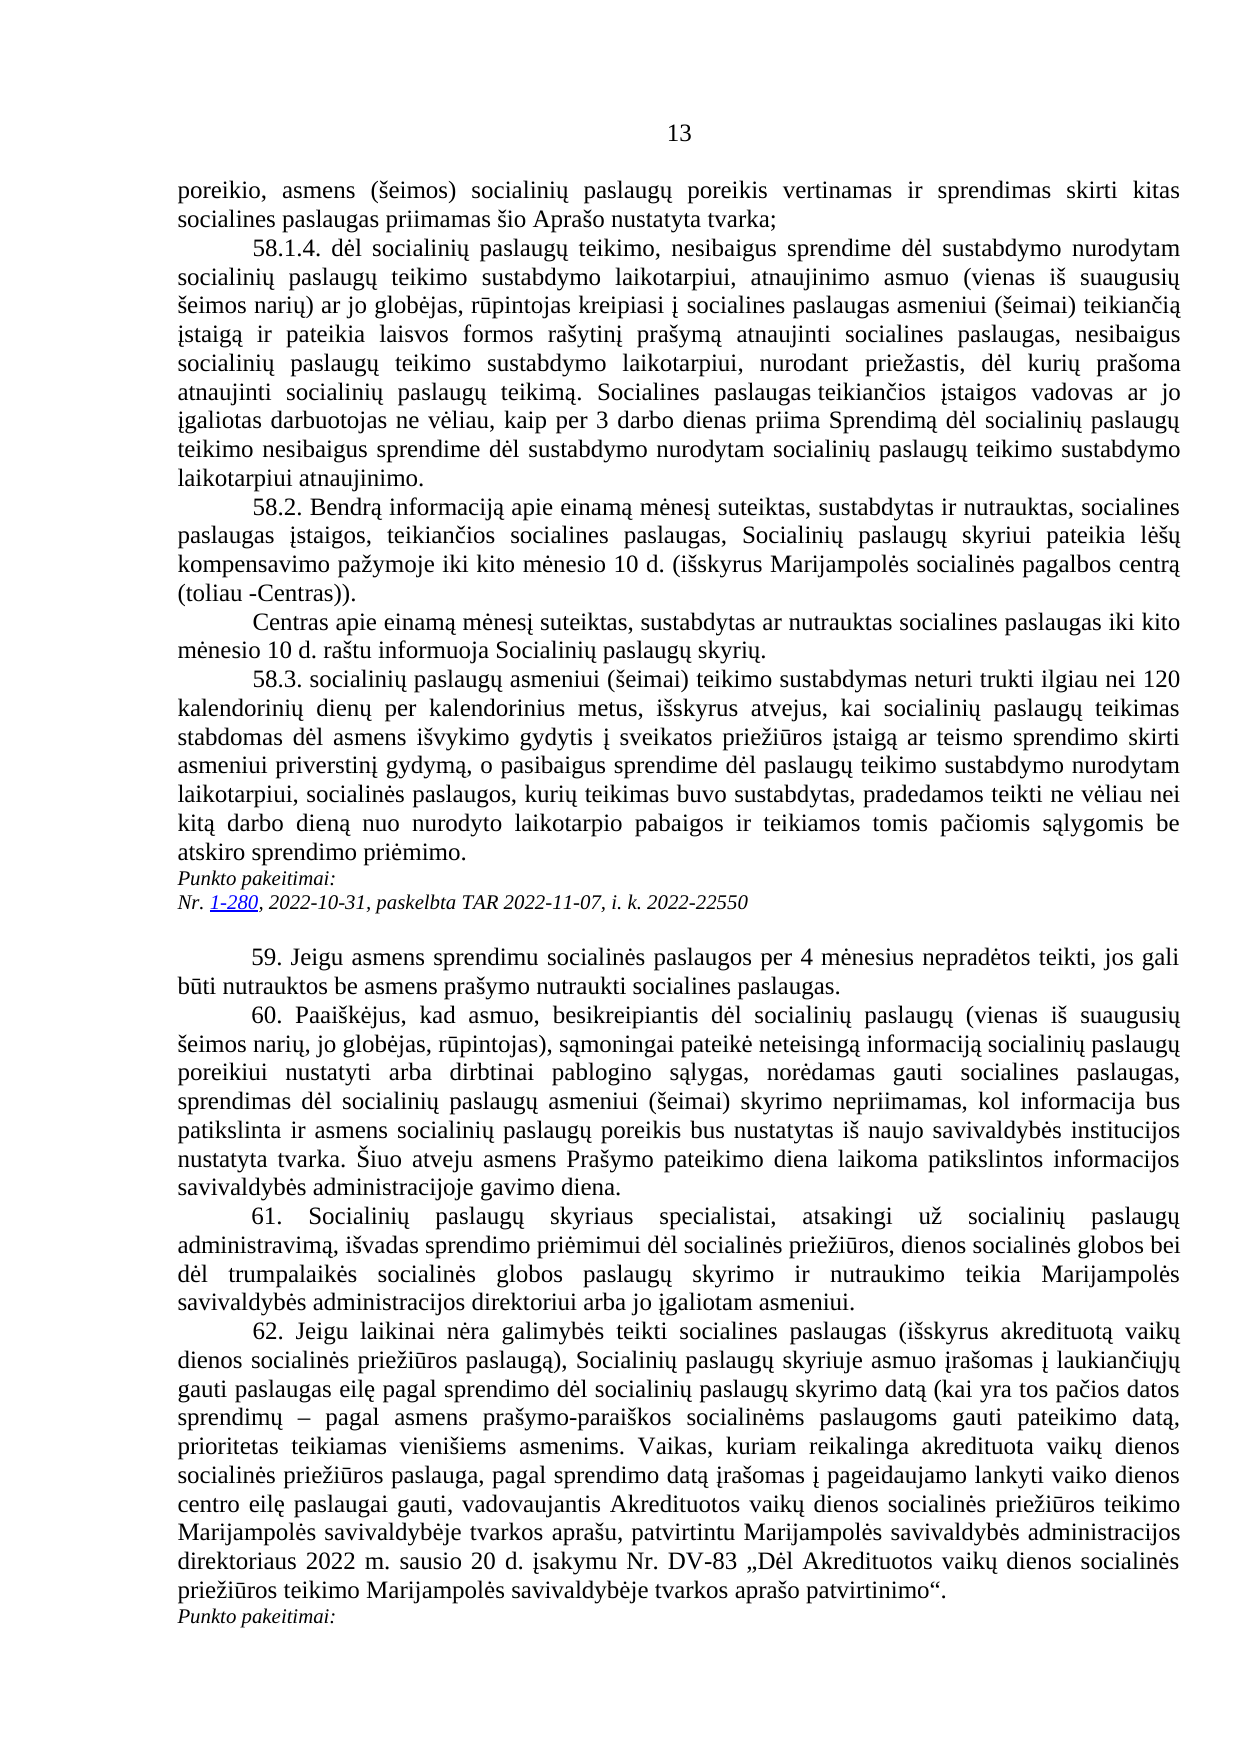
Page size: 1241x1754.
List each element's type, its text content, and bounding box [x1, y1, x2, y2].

text 58.3. socialinių paslaugų asmeniui (šeimai) teikimo sustabdymas neturi trukti ilgiau nei 120 kalendorinių dienų per kalendorinius metus, išskyrus atvejus, kai socialinių paslaugų teikimas stabdomas dėl asmens išvykimo gydytis į sveikatos priežiūros įstaigą ar teismo sprendimo skirti asmeniui priverstinį gydymą, o pasibaigus sprendime dėl paslaugų teikimo sustabdymo nurodytam laikotarpiui, socialinės paslaugos, kurių teikimas buvo sustabdytas, pradedamos teikti ne vėliau nei kitą darbo dieną nuo nurodyto laikotarpio pabaigos ir teikiamos tomis pačiomis sąlygomis be atskiro sprendimo priėmimo. [177, 664, 1181, 866]
text 61. Socialinių paslaugų skyriaus specialistai, atsakingi už socialinių paslaugų administravimą, išvadas sprendimo priėmimui dėl socialinės priežiūros, dienos socialinės globos bei dėl trumpalaikės socialinės globos paslaugų skyrimo ir nutraukimo teikia Marijampolės savivaldybės administracijos direktoriui arba jo įgaliotam asmeniui. [177, 1201, 1181, 1316]
text 60. Paaiškėjus, kad asmuo, besikreipiantis dėl socialinių paslaugų (vienas iš suaugusių šeimos narių, jo globėjas, rūpintojas), sąmoningai pateikė neteisingą informaciją socialinių paslaugų poreikiui nustatyti arba dirbtinai pablogino sąlygas, norėdamas gauti socialines paslaugas, sprendimas dėl socialinių paslaugų asmeniui (šeimai) skyrimo nepriimamas, kol informacija bus patikslinta ir asmens socialinių paslaugų poreikis bus nustatytas iš naujo savivaldybės institucijos nustatyta tvarka. Šiuo atveju asmens Prašymo pateikimo diena laikoma patikslintos informacijos savivaldybės administracijoje gavimo diena. [177, 1000, 1181, 1201]
text Punkto pakeitimai: [177, 866, 1181, 890]
text 58.2. Bendrą informaciją apie einamą mėnesį suteiktas, sustabdytas ir nutrauktas, socialines paslaugas įstaigos, teikiančios socialines paslaugas, Socialinių paslaugų skyriui pateikia lėšų kompensavimo pažymoje iki kito mėnesio 10 d. (išskyrus Marijampolės socialinės pagalbos centrą (toliau -Centras)). [177, 492, 1181, 607]
text Nr. 1-280, 2022-10-31, paskelbta TAR 2022-11-07, i. k. 2022-22550 [177, 890, 1181, 914]
text 62. Jeigu laikinai nėra galimybės teikti socialines paslaugas (išskyrus akredituotą vaikų dienos socialinės priežiūros paslaugą), Socialinių paslaugų skyriuje asmuo įrašomas į laukiančiųjų gauti paslaugas eilę pagal sprendimo dėl socialinių paslaugų skyrimo datą (kai yra tos pačios datos sprendimų – pagal asmens prašymo-paraiškos socialinėms paslaugoms gauti pateikimo datą, prioritetas teikiamas vienišiems asmenims. Vaikas, kuriam reikalinga akredituota vaikų dienos socialinės priežiūros paslauga, pagal sprendimo datą įrašomas į pageidaujamo lankyti vaiko dienos centro eilę paslaugai gauti, vadovaujantis Akredituotos vaikų dienos socialinės priežiūros teikimo Marijampolės savivaldybėje tvarkos aprašu, patvirtintu Marijampolės savivaldybės administracijos direktoriaus 2022 m. sausio 20 d. įsakymu Nr. DV-83 „Dėl Akredituotos vaikų dienos socialinės priežiūros teikimo Marijampolės savivaldybėje tvarkos aprašo patvirtinimo“. [177, 1316, 1181, 1604]
text 58.1.4. dėl socialinių paslaugų teikimo, nesibaigus sprendime dėl sustabdymo nurodytam socialinių paslaugų teikimo sustabdymo laikotarpiui, atnaujinimo asmuo (vienas iš suaugusių šeimos narių) ar jo globėjas, rūpintojas kreipiasi į socialines paslaugas asmeniui (šeimai) teikiančią įstaigą ir pateikia laisvos formos rašytinį prašymą atnaujinti socialines paslaugas, nesibaigus socialinių paslaugų teikimo sustabdymo laikotarpiui, nurodant priežastis, dėl kurių prašoma atnaujinti socialinių paslaugų teikimą. Socialines paslaugas teikiančios įstaigos vadovas ar jo įgaliotas darbuotojas ne vėliau, kaip per 3 darbo dienas priima Sprendimą dėl socialinių paslaugų teikimo nesibaigus sprendime dėl sustabdymo nurodytam socialinių paslaugų teikimo sustabdymo laikotarpiui atnaujinimo. [177, 233, 1181, 492]
text poreikio, asmens (šeimos) socialinių paslaugų poreikis vertinamas ir sprendimas skirti kitas socialines paslaugas priimamas šio Aprašo nustatyta tvarka; [177, 176, 1181, 233]
text Punkto pakeitimai: [177, 1604, 1181, 1628]
text Centras apie einamą mėnesį suteiktas, sustabdytas ar nutrauktas socialines paslaugas iki kito mėnesio 10 d. raštu informuoja Socialinių paslaugų skyrių. [177, 607, 1181, 664]
text 59. Jeigu asmens sprendimu socialinės paslaugos per 4 mėnesius nepradėtos teikti, jos gali būti nutrauktos be asmens prašymo nutraukti socialines paslaugas. [177, 942, 1181, 1000]
